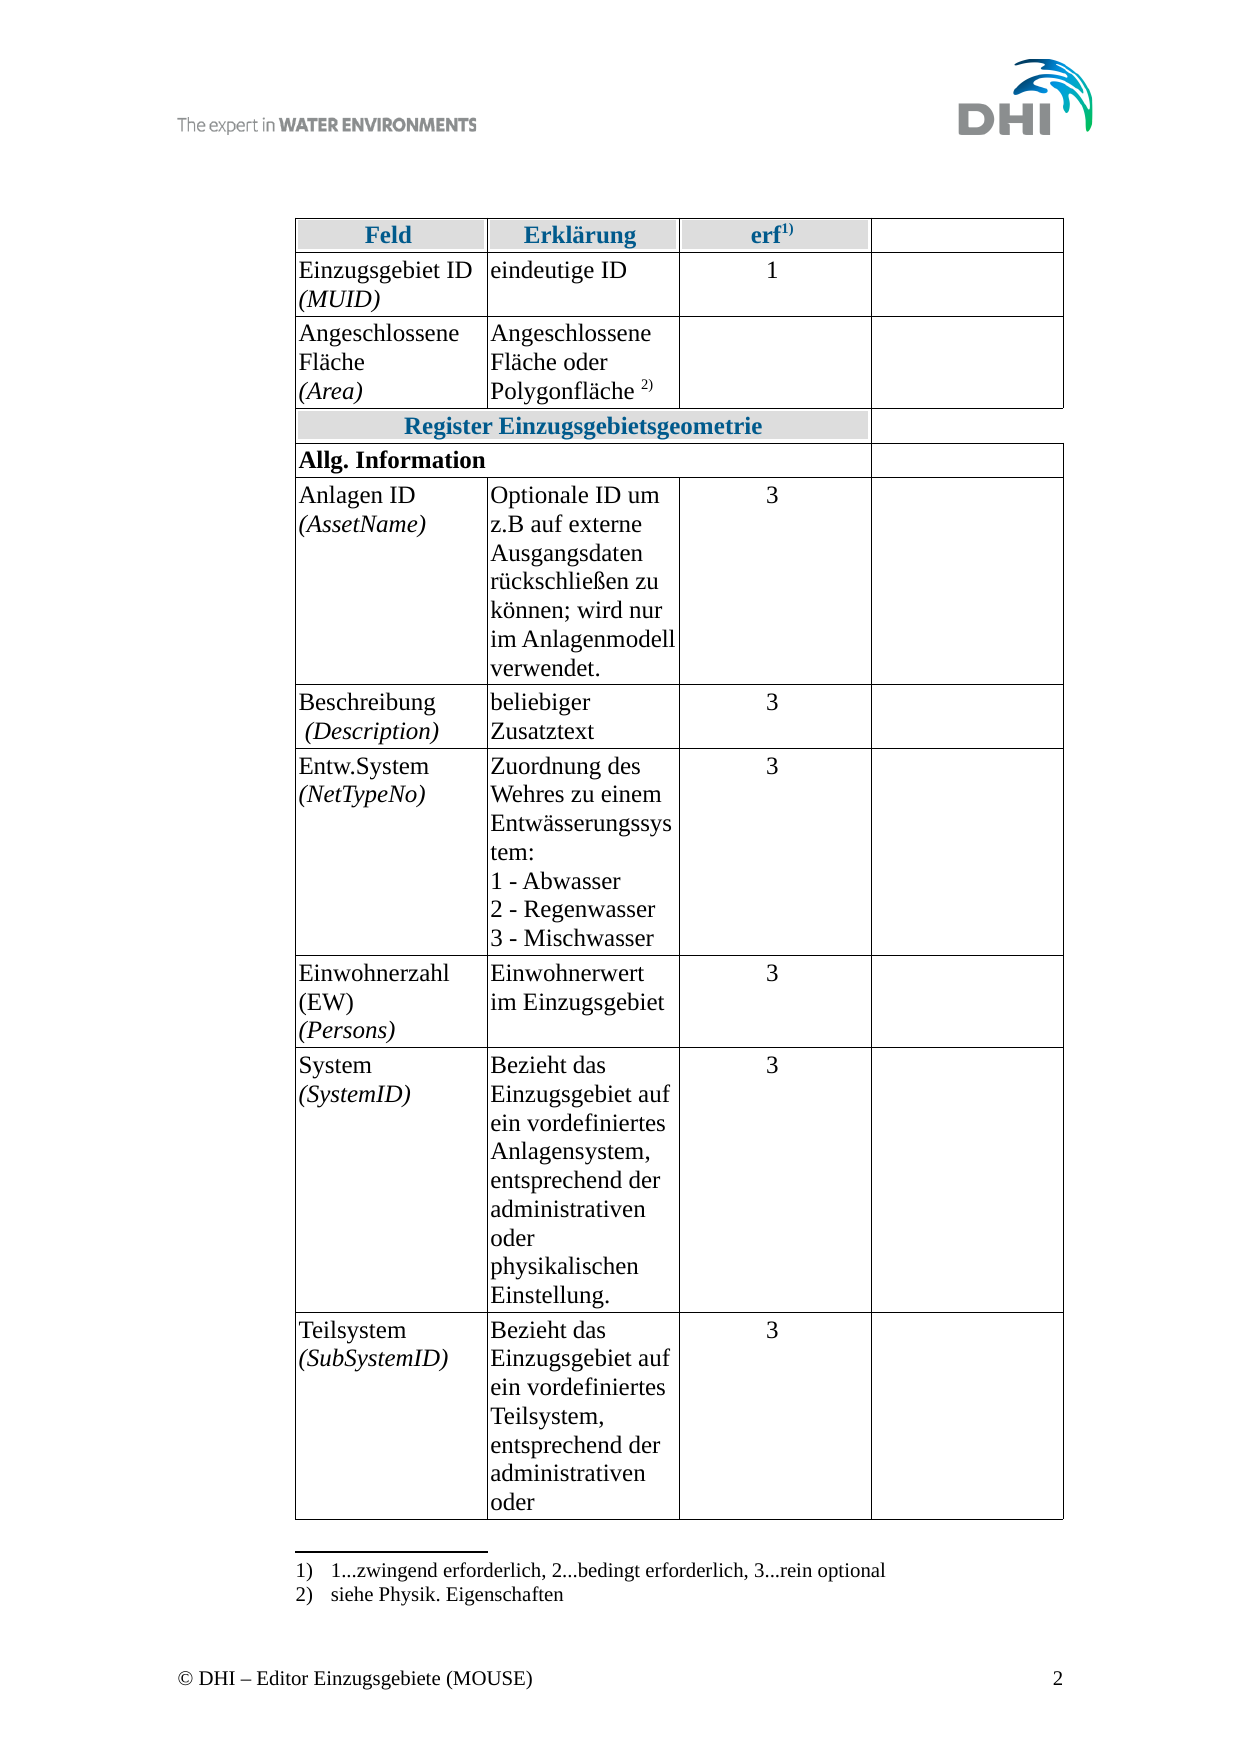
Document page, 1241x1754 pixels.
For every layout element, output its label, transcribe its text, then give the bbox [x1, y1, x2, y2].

table_cell [872, 317, 1063, 408]
table_header [872, 219, 1063, 252]
table_cell Einwohnerwert im Einzugsgebiet [488, 956, 679, 1047]
table_cell [680, 317, 871, 408]
table_cell Einwohnerzahl (EW) (Persons) [296, 956, 487, 1047]
table_cell [872, 956, 1063, 1047]
table_cell [872, 1048, 1063, 1312]
table_cell Optionale ID um z.B auf externe Ausgangsdaten rückschließen zu können; wird nur im Anlagenmodell verwendet. [488, 478, 679, 684]
table_cell Bezieht das Einzugsgebiet auf ein vordefiniertes Teilsystem, entsprechend der administrativen oder [488, 1313, 679, 1519]
table_cell 3 [680, 956, 871, 1047]
table_cell Angeschlossene Fläche (Area) [296, 317, 487, 408]
table_cell 1 [680, 253, 871, 316]
table_cell beliebiger Zusatztext [488, 685, 679, 748]
table_cell [872, 253, 1063, 316]
table_cell Anlagen ID (AssetName) [296, 478, 487, 684]
table_cell eindeutige ID [488, 253, 679, 316]
table_cell Teilsystem (SubSystemID) [296, 1313, 487, 1519]
table_cell 3 [680, 1048, 871, 1312]
table_cell System (SystemID) [296, 1048, 487, 1312]
table_cell 3 [680, 685, 871, 748]
table_cell Angeschlossene Fläche oder Polygonfläche [488, 317, 679, 408]
picture [958, 59, 1093, 135]
table_cell 3 [680, 1313, 871, 1519]
table_cell [872, 444, 1063, 477]
table_cell Beschreibung (Description) [296, 685, 487, 748]
table_cell [872, 749, 1063, 955]
table_cell Zuordnung des Wehres zu einem Entwässerungssystem: 1 - Abwasser 2 - Regenwasser 3 - Mischwasser [488, 749, 679, 955]
table_cell 3 [680, 478, 871, 684]
table_header Erklärung [488, 219, 679, 252]
table_cell Register Einzugsgebietsgeometrie [296, 409, 871, 442]
table_header erf [680, 219, 871, 252]
table_cell Bezieht das Einzugsgebiet auf ein vordefiniertes Anlagensystem, entsprechend der administrativen oder physikalischen Einstellung. [488, 1048, 679, 1312]
table_cell 3 [680, 749, 871, 955]
table_cell [872, 685, 1063, 748]
table_cell Allg. Information [296, 444, 871, 477]
table_cell [872, 478, 1063, 684]
table_cell Einzugsgebiet ID (MUID) [296, 253, 487, 316]
picture [177, 117, 477, 135]
table_header Feld [296, 219, 487, 252]
table_cell [872, 1313, 1063, 1519]
table_cell Entw.System (NetTypeNo) [296, 749, 487, 955]
